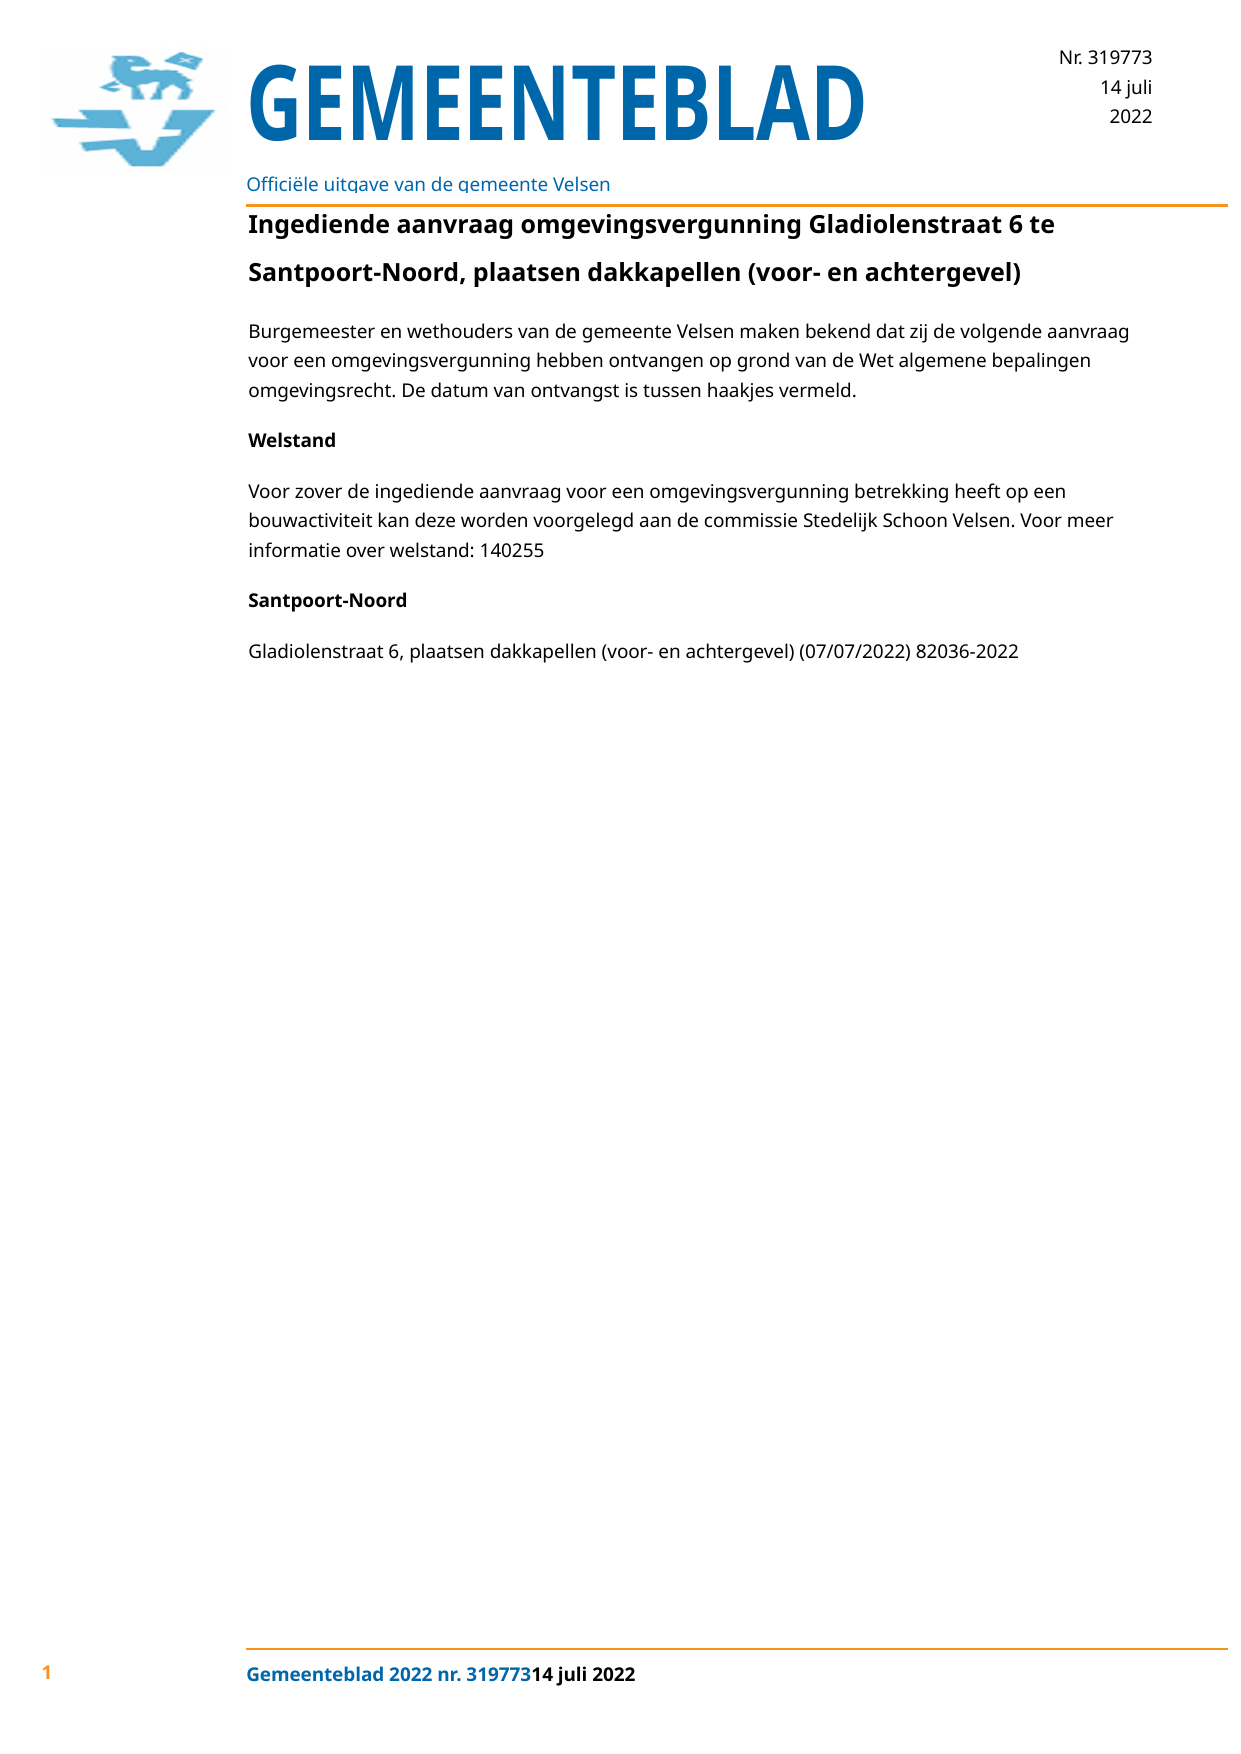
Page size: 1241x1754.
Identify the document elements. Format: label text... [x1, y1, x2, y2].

text Voor zover de ingediende aanvraag voor een omgevingsvergunning betrekking heeft op een bouwactiviteit kan deze worden voorgelegd aan de commissie Stedelijk Schoon Velsen. Voor meer informatie over welstand: 140255 [248, 478, 1152, 563]
text Welstand [248, 427, 1152, 453]
text Gladiolenstraat 6, plaatsen dakkapellen (voor- en achtergevel) (07/07/2022) 82036-2022 [248, 638, 1152, 664]
text Ingediende aanvraag omgevingsvergunning Gladiolenstraat 6 te Santpoort-Noord, plaatsen dakkapellen (voor- en achtergevel) [248, 207, 1152, 288]
picture [41, 47, 231, 172]
text Burgemeester en wethouders van de gemeente Velsen maken bekend dat zij de volgende aanvraag voor een omgevingsvergunning hebben ontvangen op grond van de Wet algemene bepalingen omgevingsrecht. De datum van ontvangst is tussen haakjes vermeld. [248, 318, 1152, 403]
text Santpoort-Noord [248, 587, 1152, 613]
